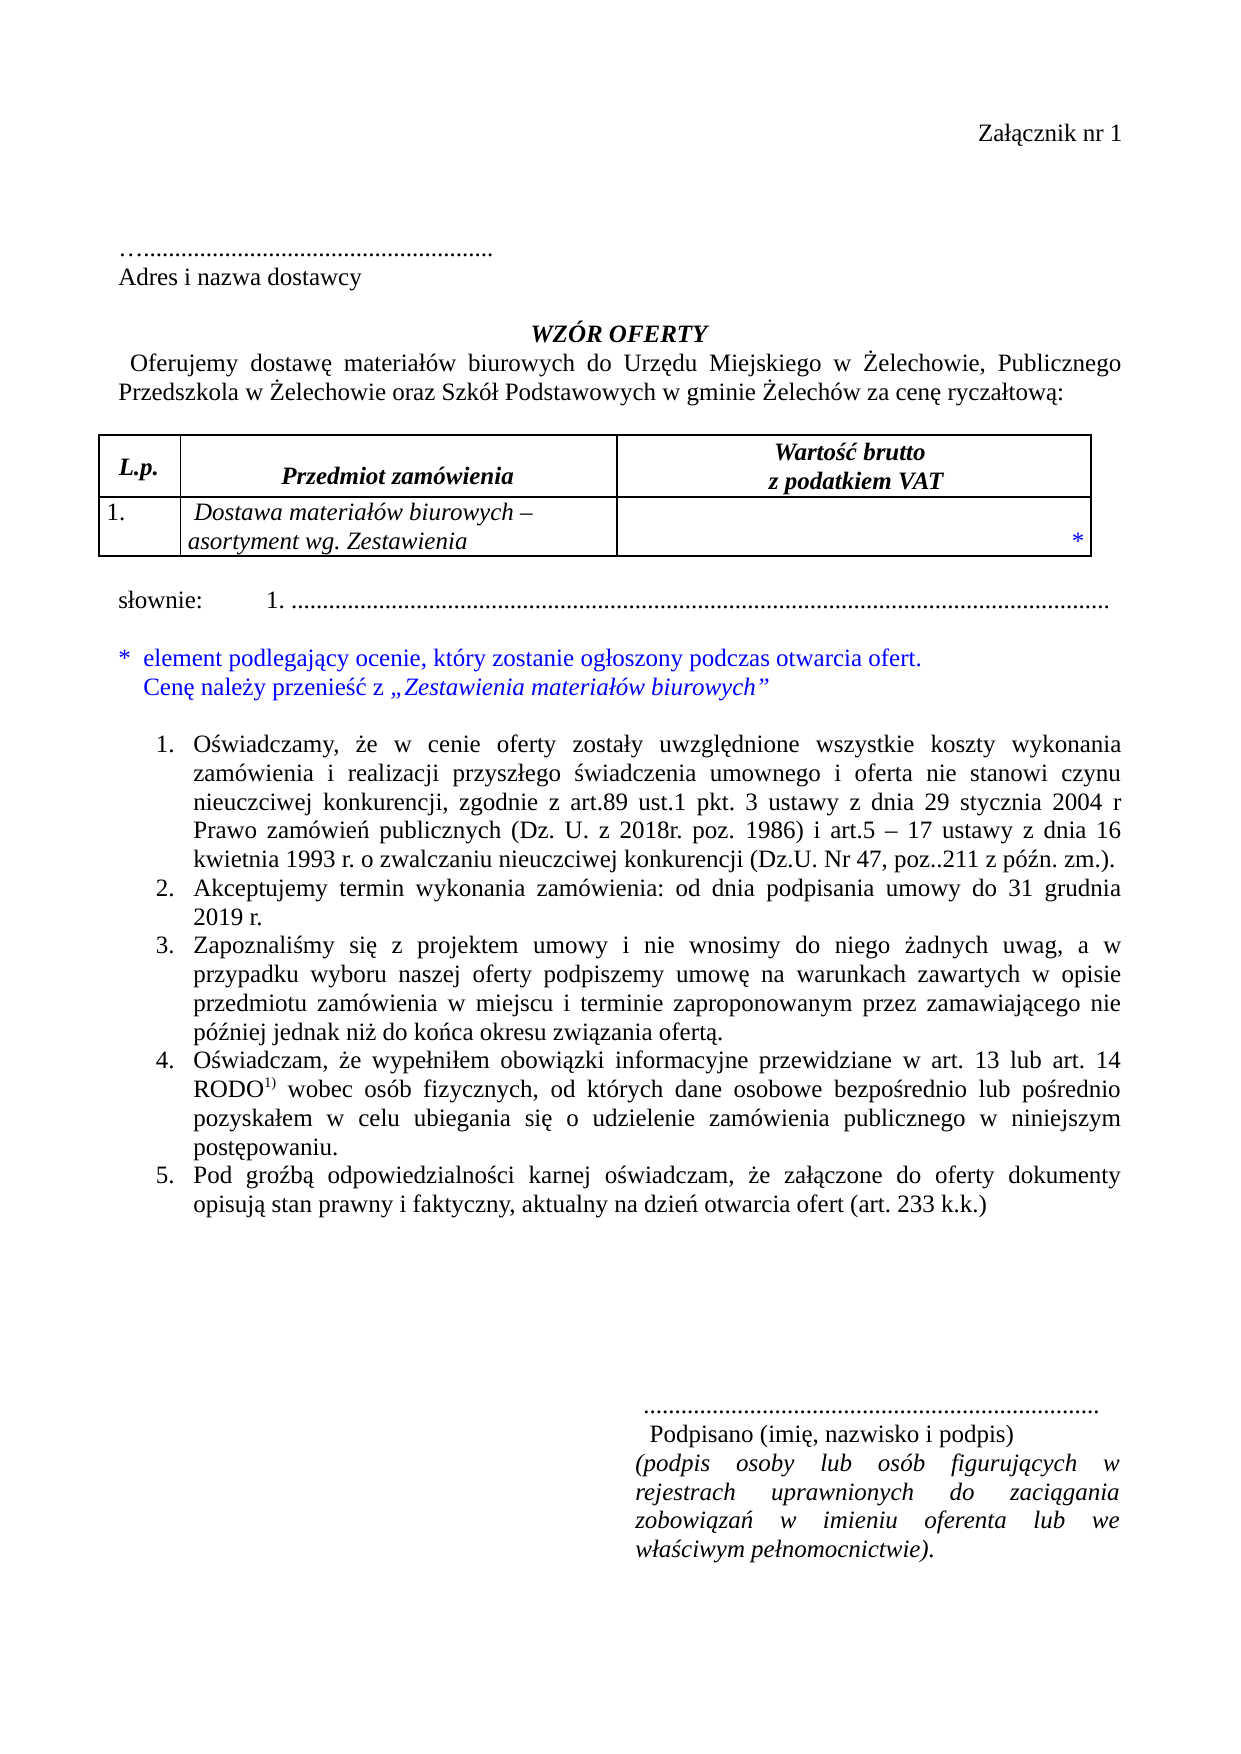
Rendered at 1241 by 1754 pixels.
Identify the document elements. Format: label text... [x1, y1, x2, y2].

text Podpisano (imię, nazwisko i podpis) [118, 1419, 1122, 1448]
table_cell 1. [100, 498, 180, 555]
list Oświadczam, że wypełniłem obowiązki informacyjne przewidziane w art. 13 lub art. 14 RODO1) wobec osób fizycznych, od których dane osobowe bezpośrednio lub pośrednio pozyskałem w celu ubiegania się o udzielenie zamówienia publicznego w niniejszym postępowaniu. [156, 1045, 1122, 1160]
text (podpis osoby lub osób figurujących w rejestrach uprawnionych do zaciągania zobowiązań w imieniu oferenta lub we właściwym pełnomocnictwie). [635, 1448, 1122, 1563]
table_cell Dostawa materiałów biurowych – asortyment wg. Zestawienia [181, 498, 616, 555]
text Adres i nazwa dostawcy [118, 262, 1122, 291]
table_header Przedmiot zamówienia [181, 436, 616, 496]
text * element podlegający ocenie, który zostanie ogłoszony podczas otwarcia ofert. Cenę należy przenieść z „Zestawienia materiałów biurowych” [118, 643, 1122, 700]
text …........................................................ [118, 233, 1122, 262]
list Zapoznaliśmy się z projektem umowy i nie wnosimy do niego żadnych uwag, a w przypadku wyboru naszej oferty podpiszemy umowę na warunkach zawartych w opisie przedmiotu zamówienia w miejscu i terminie zaproponowanym przez zamawiającego nie później jednak niż do końca okresu związania ofertą. [156, 930, 1122, 1045]
text słownie: 1. ................................................................................................................................... [118, 585, 1122, 614]
table_header Wartość brutto z podatkiem VAT [618, 436, 1090, 496]
list Pod groźbą odpowiedzialności karnej oświadczam, że załączone do oferty dokumenty opisują stan prawny i faktyczny, aktualny na dzień otwarcia ofert (art. 233 k.k.) [156, 1160, 1122, 1218]
list Akceptujemy termin wykonania zamówienia: od dnia podpisania umowy do 31 grudnia 2019 r. [156, 873, 1122, 930]
list Oświadczamy, że w cenie oferty zostały uwzględnione wszystkie koszty wykonania zamówienia i realizacji przyszłego świadczenia umownego i oferta nie stanowi czynu nieuczciwej konkurencji, zgodnie z art.89 ust.1 pkt. 3 ustawy z dnia 29 stycznia 2004 r Prawo zamówień publicznych (Dz. U. z 2018r. poz. 1986) i art.5 – 17 ustawy z dnia 16 kwietnia 1993 r. o zwalczaniu nieuczciwej konkurencji (Dz.U. Nr 47, poz..211 z późn. zm.). [156, 729, 1122, 873]
text ......................................................................... [118, 1390, 1122, 1419]
text Oferujemy dostawę materiałów biurowych do Urzędu Miejskiego w Żelechowie, Publicznego Przedszkola w Żelechowie oraz Szkół Podstawowych w gminie Żelechów za cenę ryczałtową: [118, 348, 1122, 406]
table_cell * [618, 498, 1090, 555]
text WZÓR OFERTY [118, 319, 1122, 348]
table_header L.p. [100, 436, 180, 496]
text Załącznik nr 1 [118, 118, 1122, 147]
